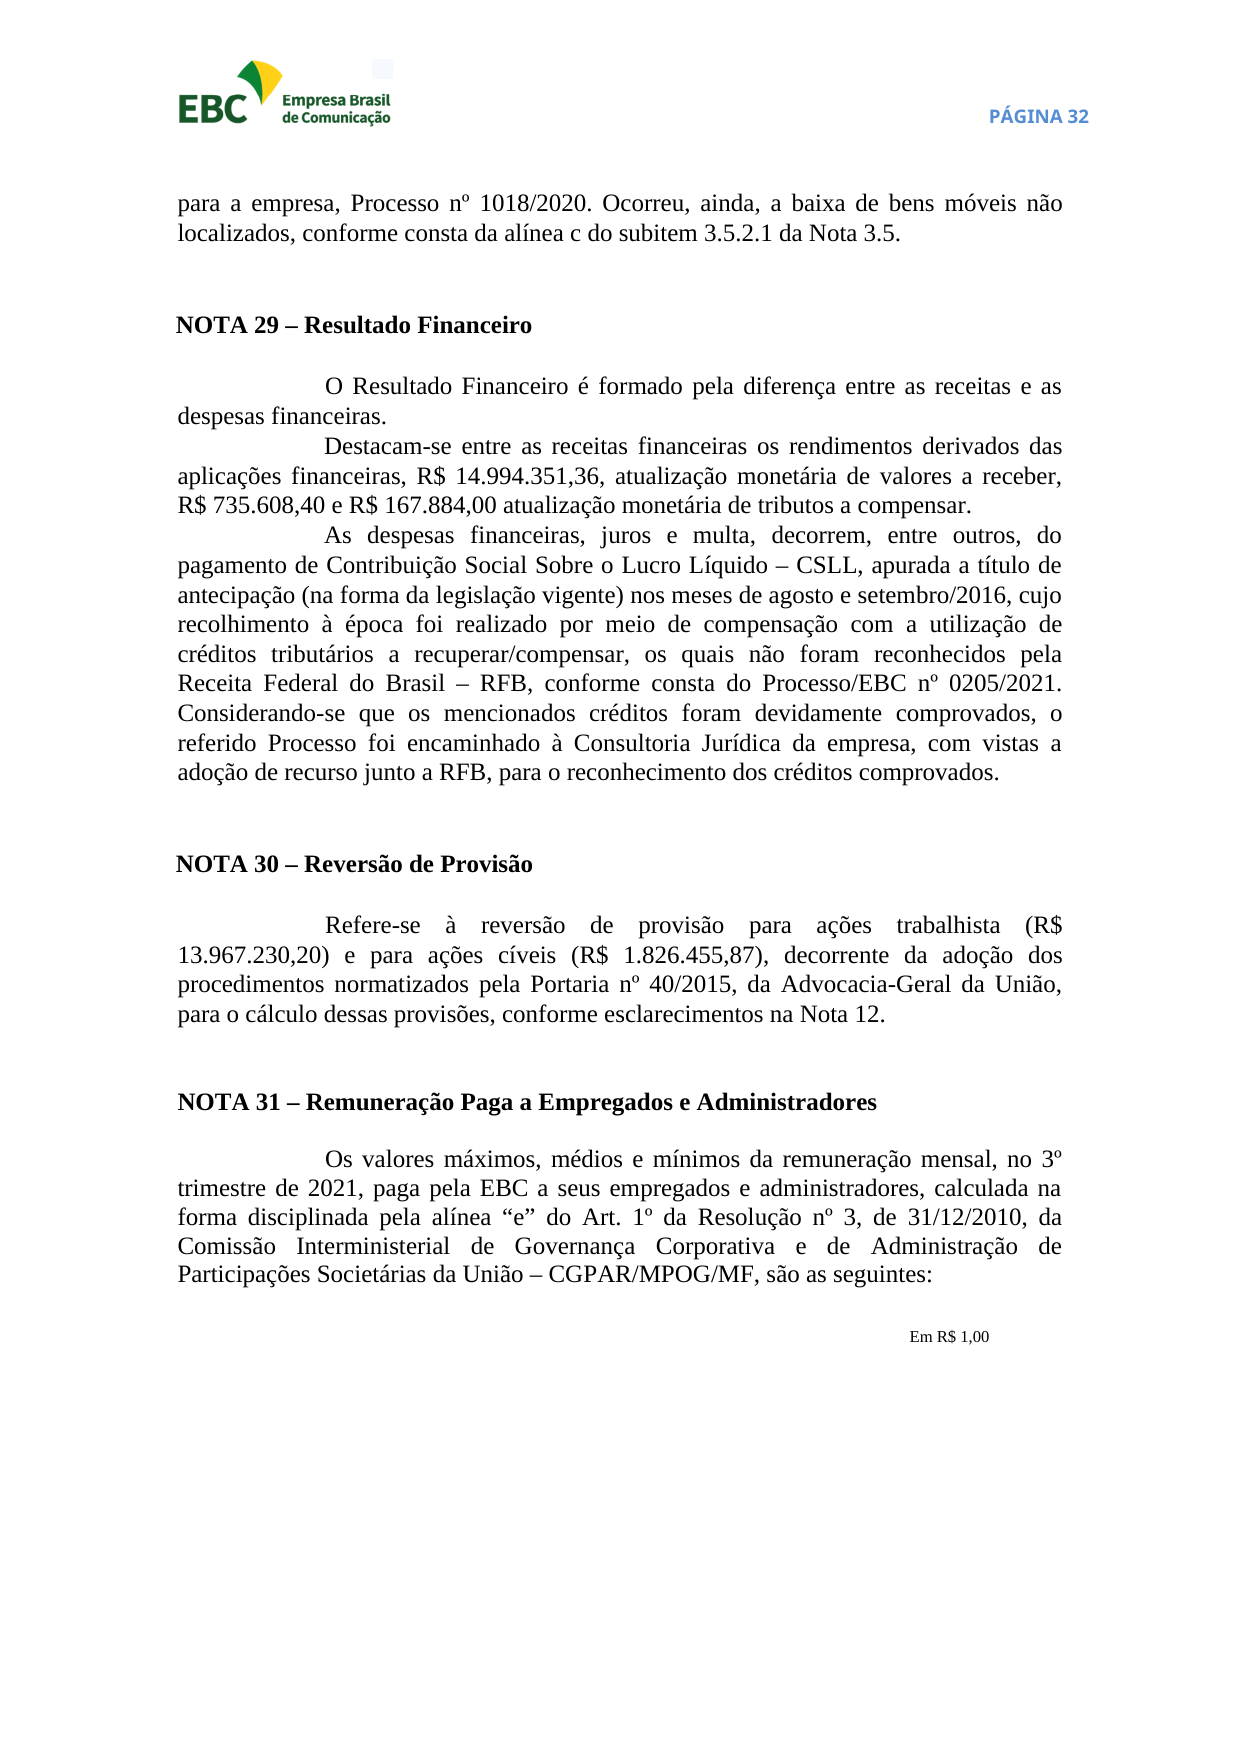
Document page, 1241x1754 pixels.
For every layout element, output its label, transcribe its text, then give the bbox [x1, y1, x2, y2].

text NOTA 31 – Remuneração Paga a Empregados e Administradores [177, 1087, 1063, 1116]
text Em R$ 1,00 [177, 1327, 989, 1346]
text Destacam-se entre as receitas financeiras os rendimentos derivados das aplicações financeiras, R$ 14.994.351,36, atualização monetária de valores a receber, R$ 735.608,40 e R$ 167.884,00 atualização monetária de tributos a compensar. [177, 431, 1063, 519]
text para a empresa, Processo nº 1018/2020. Ocorreu, ainda, a baixa de bens móveis não localizados, conforme consta da alínea c do subitem 3.5.2.1 da Nota 3.5. [177, 188, 1063, 247]
text Os valores máximos, médios e mínimos da remuneração mensal, no 3º trimestre de 2021, paga pela EBC a seus empregados e administradores, calculada na forma disciplinada pela alínea “e” do Art. 1º da Resolução nº 3, de 31/12/2010, da Comissão Interministerial de Governança Corporativa e de Administração de Participações Societárias da União – CGPAR/MPOG/MF, são as seguintes: [177, 1144, 1063, 1288]
text Refere-se à reversão de provisão para ações trabalhista (R$ 13.967.230,20) e para ações cíveis (R$ 1.826.455,87), decorrente da adoção dos procedimentos normatizados pela Portaria nº 40/2015, da Advocacia-Geral da União, para o cálculo dessas provisões, conforme esclarecimentos na Nota 12. [177, 910, 1063, 1028]
text As despesas financeiras, juros e multa, decorrem, entre outros, do pagamento de Contribuição Social Sobre o Lucro Líquido – CSLL, apurada a título de antecipação (na forma da legislação vigente) nos meses de agosto e setembro/2016, cujo recolhimento à época foi realizado por meio de compensação com a utilização de créditos tributários a recuperar/compensar, os quais não foram reconhecidos pela Receita Federal do Brasil – RFB, conforme consta do Processo/EBC nº 0205/2021. Considerando-se que os mencionados créditos foram devidamente comprovados, o referido Processo foi encaminhado à Consultoria Jurídica da empresa, com vistas a adoção de recurso junto a RFB, para o reconhecimento dos créditos comprovados. [177, 521, 1063, 786]
text NOTA 30 – Reversão de Provisão [176, 849, 1063, 878]
text NOTA 29 – Resultado Financeiro [176, 310, 1063, 339]
text O Resultado Financeiro é formado pela diferença entre as receitas e as despesas financeiras. [177, 371, 1063, 429]
